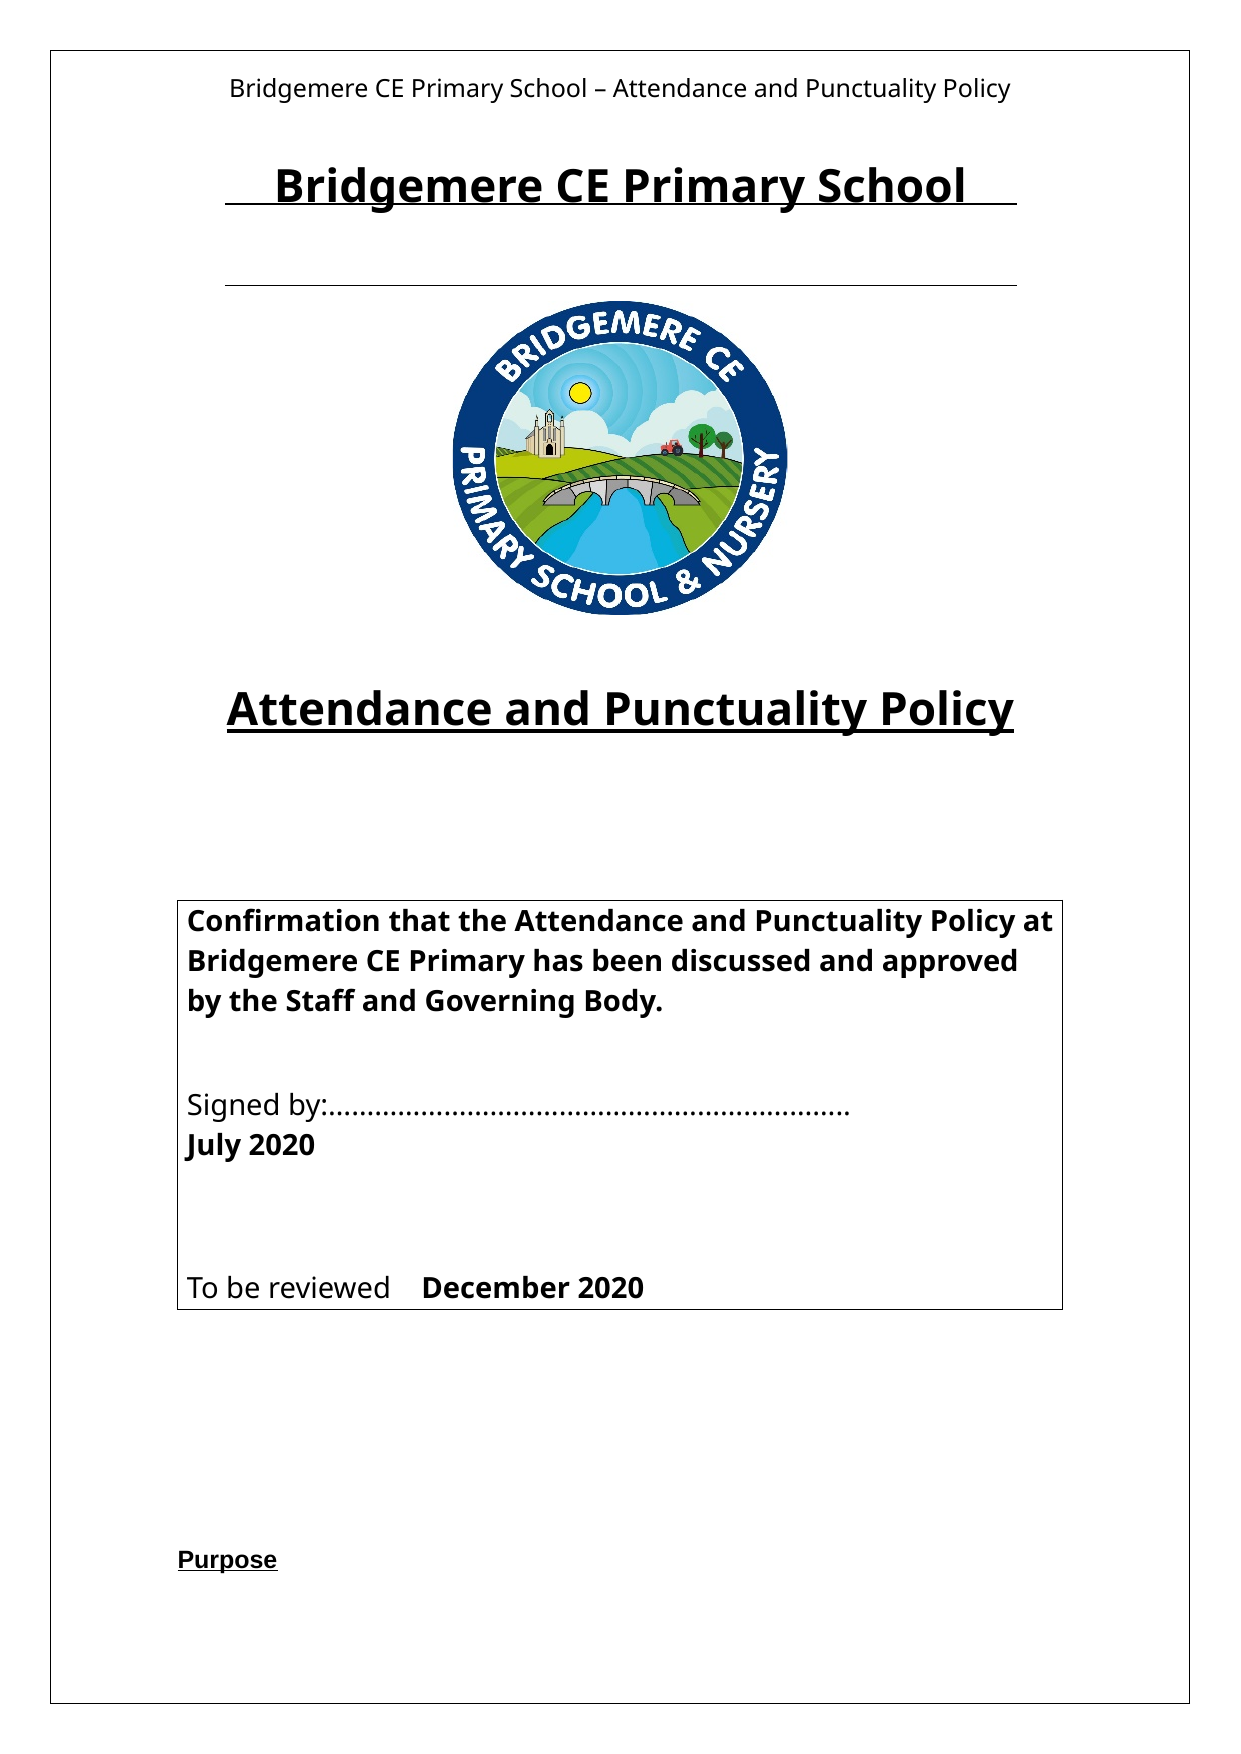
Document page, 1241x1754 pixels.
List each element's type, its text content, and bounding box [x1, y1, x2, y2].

text Attendance and Punctuality Policy [177, 677, 1063, 739]
text To be reviewed December 2020 [178, 1266, 1062, 1309]
text Confirmation that the Attendance and Punctuality Policy at Bridgemere CE Primary has been discussed and approved by the Staff and Governing Body. [178, 901, 1062, 1019]
text Signed by:………………………………………………………….. [178, 1083, 1062, 1123]
text July 2020 [178, 1123, 1062, 1164]
text Purpose [177, 1545, 1063, 1573]
text Bridgemere CE Primary School [177, 153, 1063, 215]
